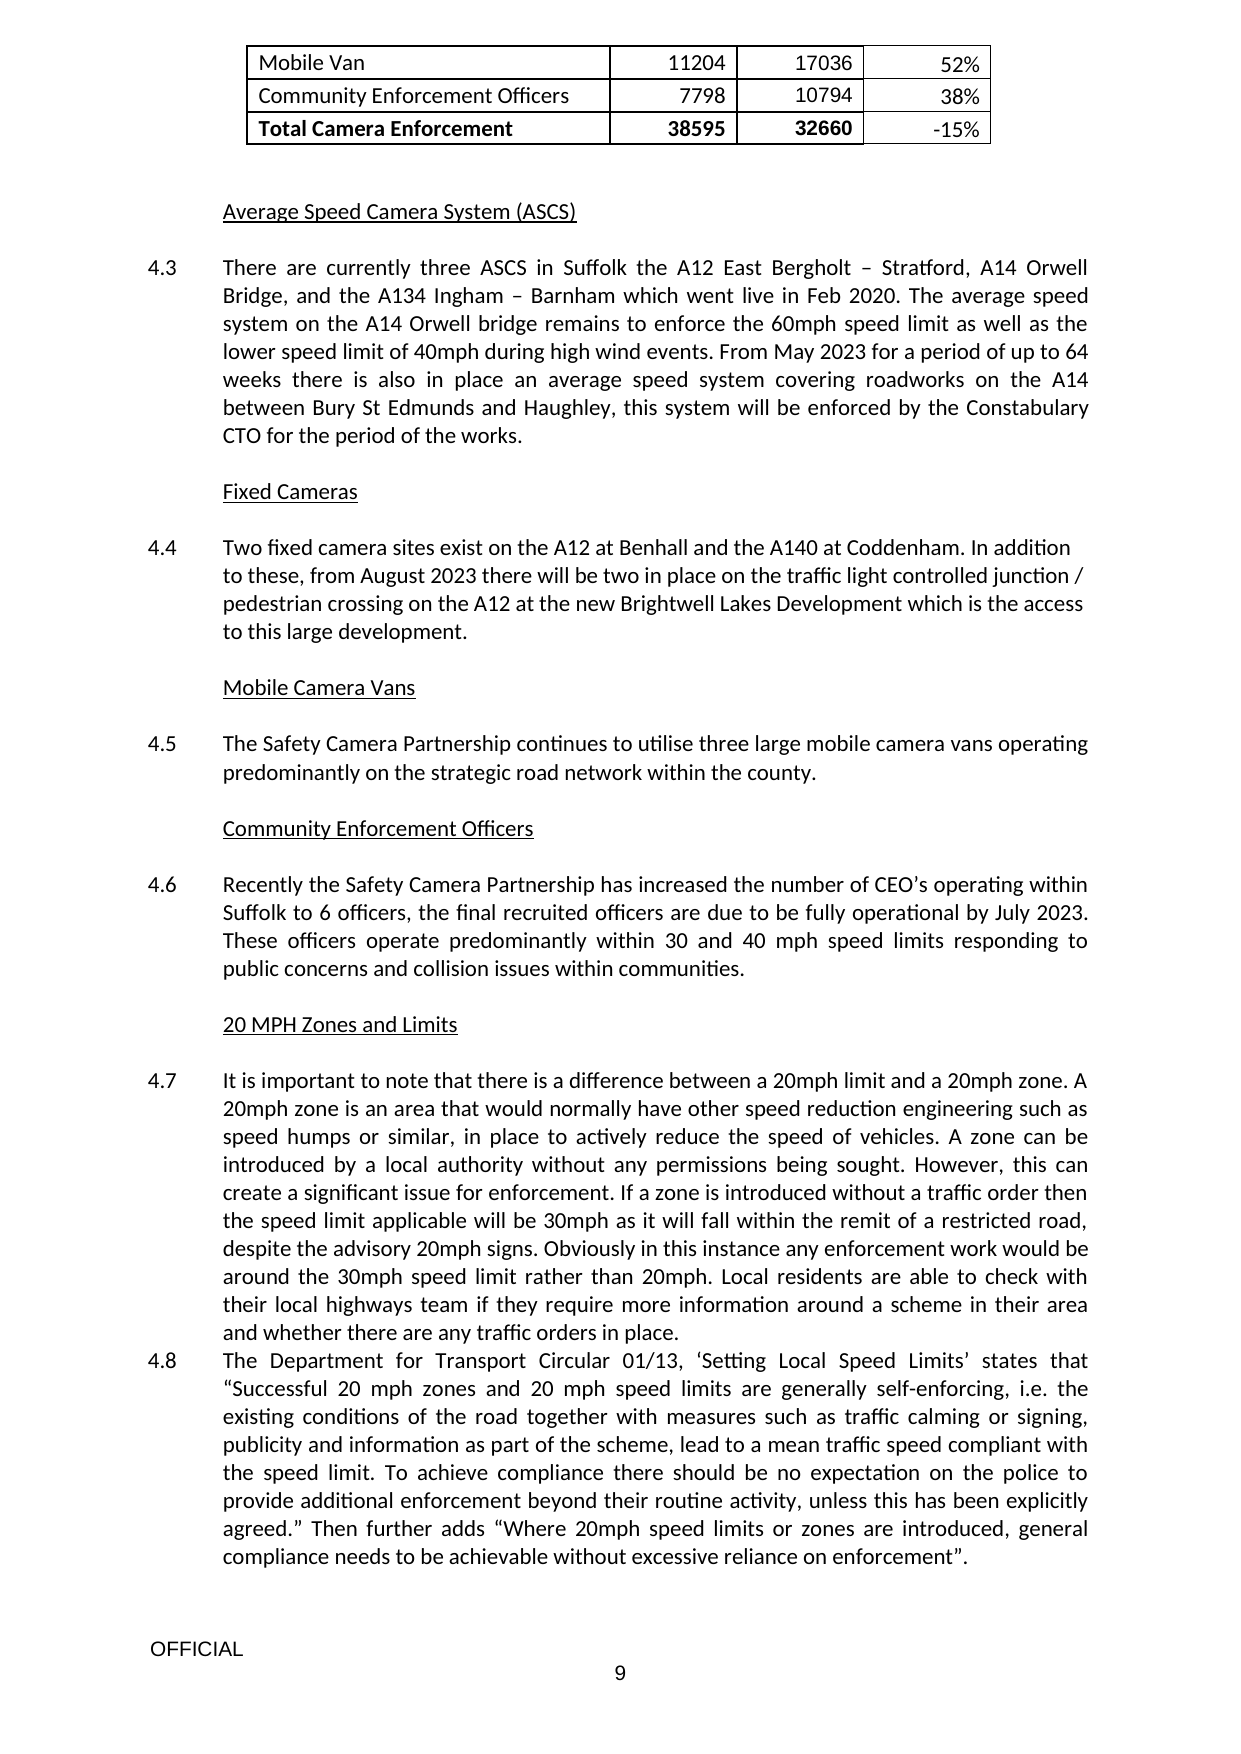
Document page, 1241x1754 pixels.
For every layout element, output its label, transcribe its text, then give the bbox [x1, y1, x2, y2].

text Fixed Cameras [148, 477, 1090, 505]
table_cell Total Camera Enforcement [248, 113, 609, 143]
text Community Enforcement Officers [148, 814, 1090, 842]
table_cell 17036 [738, 47, 863, 78]
list The Department for Transport Circular 01/13, ‘Setting Local Speed Limits’ states that “Successful 20 mph zones and 20 mph speed limits are generally self-enforcing, i.e. the existing conditions of the road together with measures such as traffic calming or signing, publicity and information as part of the scheme, lead to a mean traffic speed compliant with the speed limit. To achieve compliance there should be no expectation on the police to provide additional enforcement beyond their routine activity, unless this has been explicitly agreed.” Then further adds “Where 20mph speed limits or zones are introduced, general compliance needs to be achievable without excessive reliance on enforcement”. [148, 1346, 1090, 1570]
table_cell 10794 [738, 80, 863, 111]
table_cell 52% [864, 46, 990, 78]
text Average Speed Camera System (ASCS) [148, 197, 1090, 225]
table_cell Mobile Van [248, 47, 609, 78]
table_cell Community Enforcement Officers [248, 80, 609, 111]
table_cell 32660 [738, 113, 863, 143]
list The Safety Camera Partnership continues to utilise three large mobile camera vans operating predominantly on the strategic road network within the county. [148, 729, 1090, 786]
table_cell -15% [864, 112, 990, 143]
list It is important to note that there is a difference between a 20mph limit and a 20mph zone. A 20mph zone is an area that would normally have other speed reduction engineering such as speed humps or similar, in place to actively reduce the speed of vehicles. A zone can be introduced by a local authority without any permissions being sought. However, this can create a significant issue for enforcement. If a zone is introduced without a traffic order then the speed limit applicable will be 30mph as it will fall within the remit of a restricted road, despite the advisory 20mph signs. Obviously in this instance any enforcement work would be around the 30mph speed limit rather than 20mph. Local residents are able to check with their local highways team if they require more information around a scheme in their area and whether there are any traffic orders in place. [148, 1066, 1090, 1346]
list Two fixed camera sites exist on the A12 at Benhall and the A140 at Coddenham. In addition to these, from August 2023 there will be two in place on the traffic light controlled junction / pedestrian crossing on the A12 at the new Brightwell Lakes Development which is the access to this large development. [148, 533, 1090, 646]
table_cell 38% [864, 79, 990, 111]
text Mobile Camera Vans [148, 673, 1090, 702]
table_cell 38595 [611, 113, 736, 143]
text 20 MPH Zones and Limits [223, 1010, 1090, 1038]
list There are currently three ASCS in Suffolk the A12 East Bergholt – Stratford, A14 Orwell Bridge, and the A134 Ingham – Barnham which went live in Feb 2020. The average speed system on the A14 Orwell bridge remains to enforce the 60mph speed limit as well as the lower speed limit of 40mph during high wind events. From May 2023 for a period of up to 64 weeks there is also in place an average speed system covering roadworks on the A14 between Bury St Edmunds and Haughley, this system will be enforced by the Constabulary CTO for the period of the works. [148, 253, 1090, 449]
table_cell 11204 [611, 47, 736, 78]
table_cell 7798 [611, 80, 736, 111]
list Recently the Safety Camera Partnership has increased the number of CEO’s operating within Suffolk to 6 officers, the final recruited officers are due to be fully operational by July 2023. These officers operate predominantly within 30 and 40 mph speed limits responding to public concerns and collision issues within communities. [148, 870, 1090, 982]
